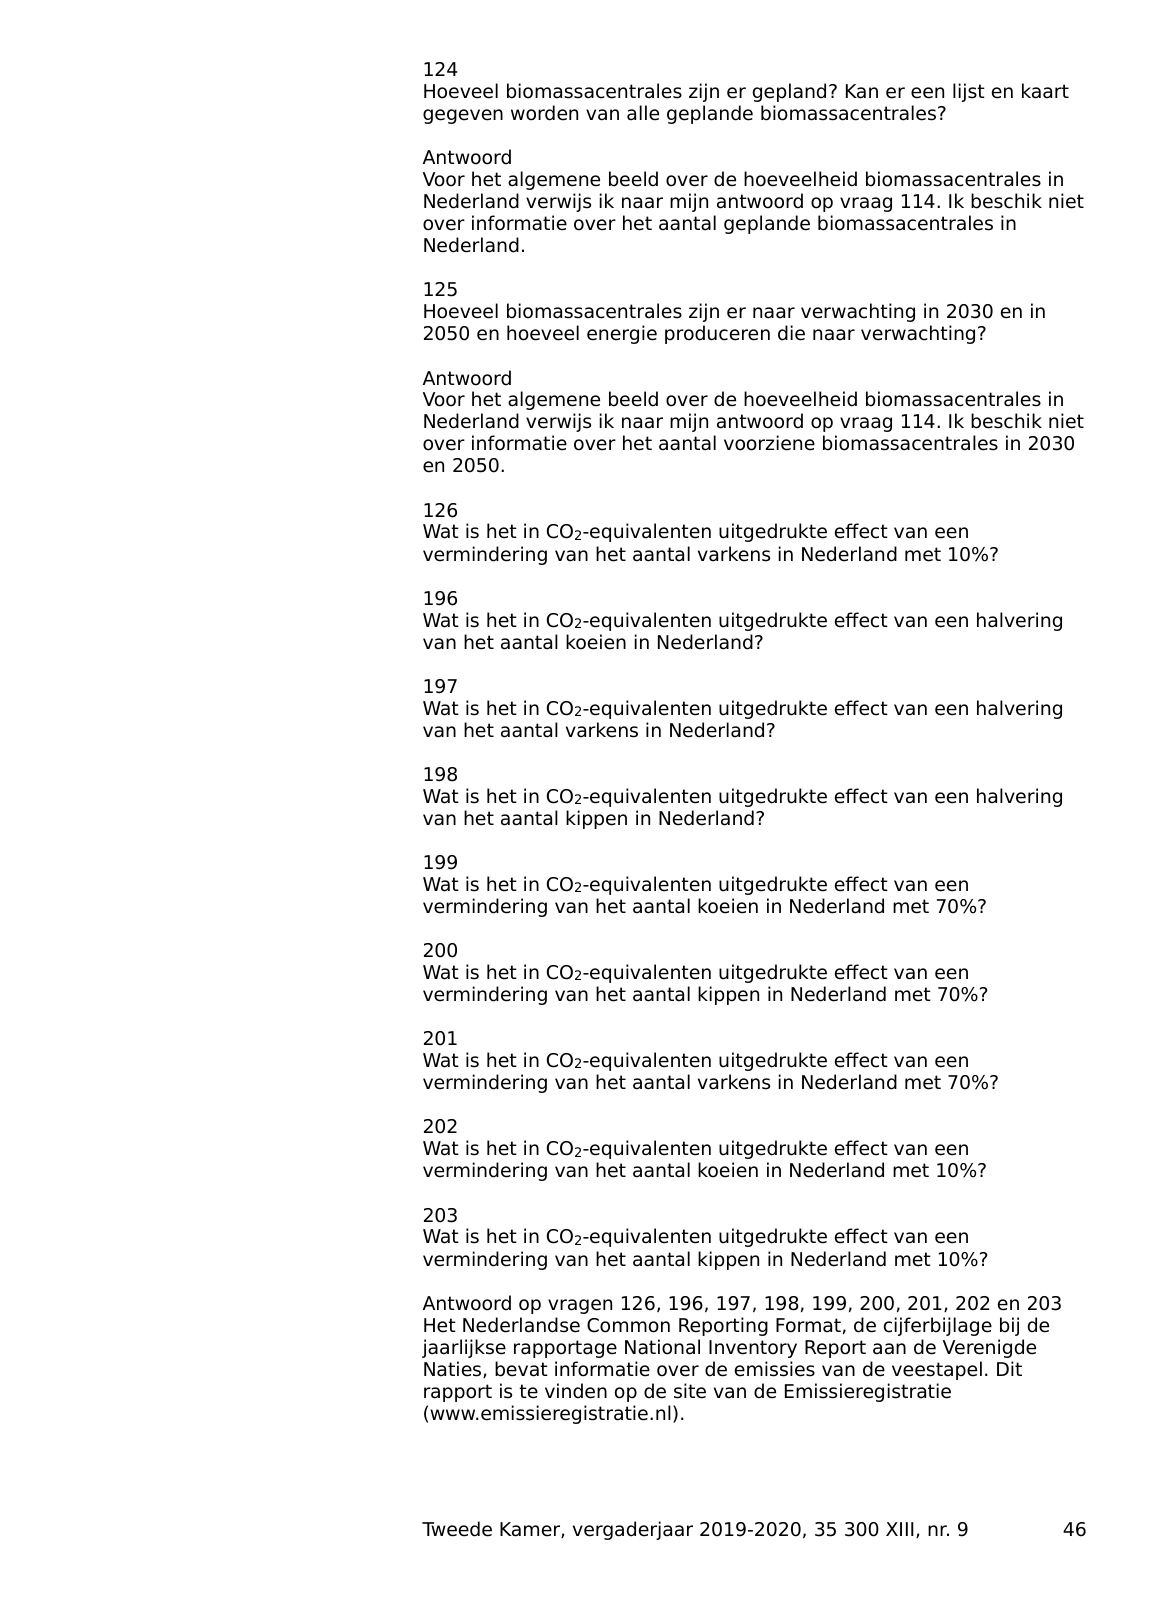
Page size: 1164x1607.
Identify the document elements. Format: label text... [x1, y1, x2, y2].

text Antwoord [422, 147, 1087, 169]
text Wat is het in CO2-equivalenten uitgedrukte effect van een vermindering van het aantal koeien in Nederland met 70%? [422, 874, 1087, 918]
text Hoeveel biomassacentrales zijn er naar verwachting in 2030 en in 2050 en hoeveel energie produceren die naar verwachting? [422, 301, 1087, 345]
text 201 [422, 1028, 1087, 1050]
text Het Nederlandse Common Reporting Format, de cijferbijlage bij de jaarlijkse rapportage National Inventory Report aan de Verenigde Naties, bevat informatie over de emissies van de veestapel. Dit rapport is te vinden op de site van de Emissieregistratie (www.emissieregistratie.nl). [422, 1314, 1087, 1424]
text Wat is het in CO2-equivalenten uitgedrukte effect van een halvering van het aantal kippen in Nederland? [422, 786, 1087, 830]
text 196 [422, 588, 1087, 609]
text Wat is het in CO2-equivalenten uitgedrukte effect van een halvering van het aantal varkens in Nederland? [422, 698, 1087, 742]
text Hoeveel biomassacentrales zijn er gepland? Kan er een lijst en kaart gegeven worden van alle geplande biomassacentrales? [422, 81, 1087, 125]
text Voor het algemene beeld over de hoeveelheid biomassacentrales in Nederland verwijs ik naar mijn antwoord op vraag 114. Ik beschik niet over informatie over het aantal voorziene biomassacentrales in 2030 en 2050. [422, 389, 1087, 477]
text 203 [422, 1204, 1087, 1226]
text Wat is het in CO2-equivalenten uitgedrukte effect van een halvering van het aantal koeien in Nederland? [422, 609, 1087, 653]
text Voor het algemene beeld over de hoeveelheid biomassacentrales in Nederland verwijs ik naar mijn antwoord op vraag 114. Ik beschik niet over informatie over het aantal geplande biomassacentrales in Nederland. [422, 169, 1087, 257]
text 199 [422, 852, 1087, 874]
text 124 [422, 59, 1087, 81]
text 198 [422, 764, 1087, 786]
text 126 [422, 499, 1087, 521]
text 200 [422, 940, 1087, 962]
text Wat is het in CO2-equivalenten uitgedrukte effect van een vermindering van het aantal koeien in Nederland met 10%? [422, 1138, 1087, 1182]
text Antwoord [422, 367, 1087, 389]
text 197 [422, 676, 1087, 698]
text 202 [422, 1116, 1087, 1138]
text Wat is het in CO2-equivalenten uitgedrukte effect van een vermindering van het aantal kippen in Nederland met 70%? [422, 962, 1087, 1006]
text Wat is het in CO2-equivalenten uitgedrukte effect van een vermindering van het aantal varkens in Nederland met 70%? [422, 1050, 1087, 1094]
text Wat is het in CO2-equivalenten uitgedrukte effect van een vermindering van het aantal varkens in Nederland met 10%? [422, 521, 1087, 565]
text Wat is het in CO2-equivalenten uitgedrukte effect van een vermindering van het aantal kippen in Nederland met 10%? [422, 1226, 1087, 1270]
text Antwoord op vragen 126, 196, 197, 198, 199, 200, 201, 202 en 203 [422, 1293, 1087, 1314]
text 125 [422, 279, 1087, 301]
